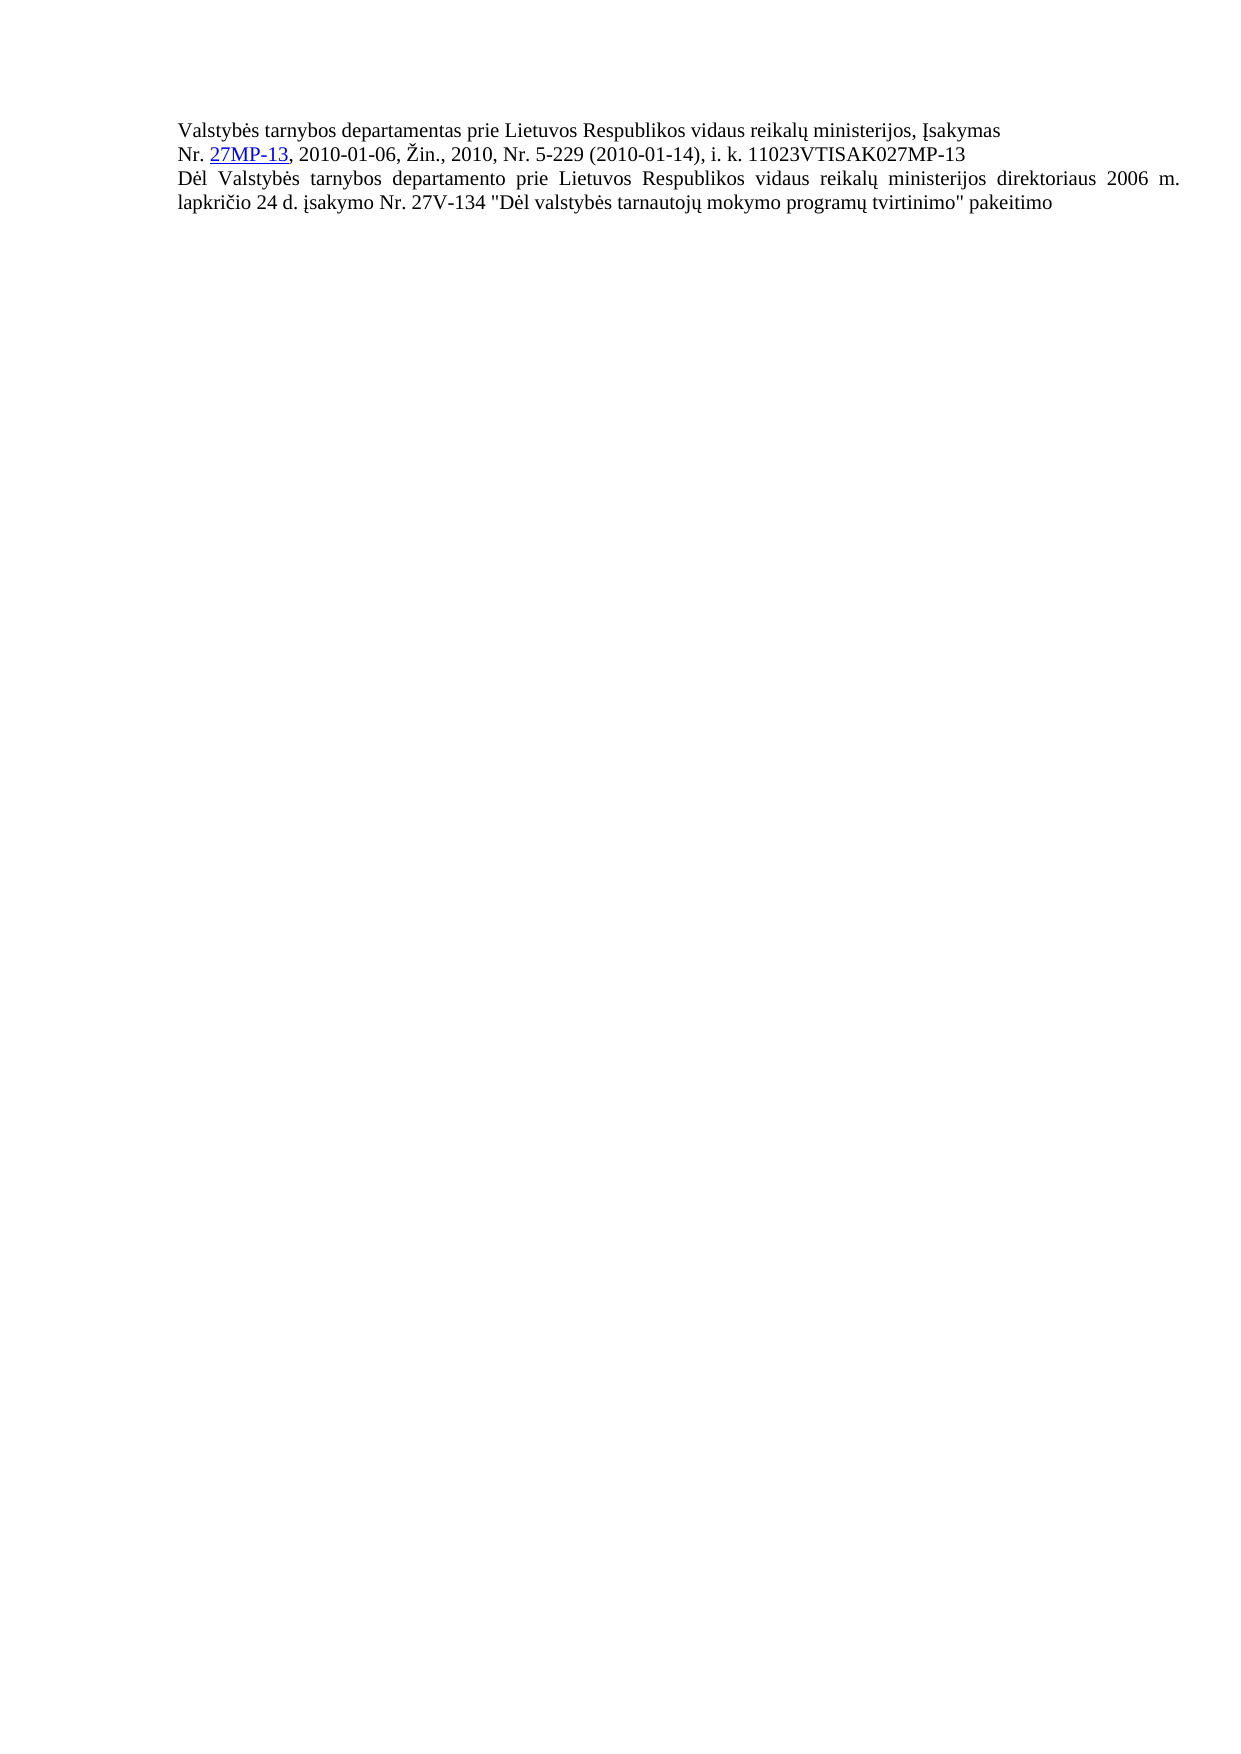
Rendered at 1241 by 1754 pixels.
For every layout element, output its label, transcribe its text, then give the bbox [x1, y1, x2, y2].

text Dėl Valstybės tarnybos departamento prie Lietuvos Respublikos vidaus reikalų ministerijos direktoriaus 2006 m. lapkričio 24 d. įsakymo Nr. 27V-134 "Dėl valstybės tarnautojų mokymo programų tvirtinimo" pakeitimo [177, 166, 1181, 214]
text Valstybės tarnybos departamentas prie Lietuvos Respublikos vidaus reikalų ministerijos, Įsakymas [177, 118, 1181, 142]
text Nr. 27MP-13, 2010-01-06, Žin., 2010, Nr. 5-229 (2010-01-14), i. k. 11023VTISAK027MP-13 [177, 142, 1181, 166]
